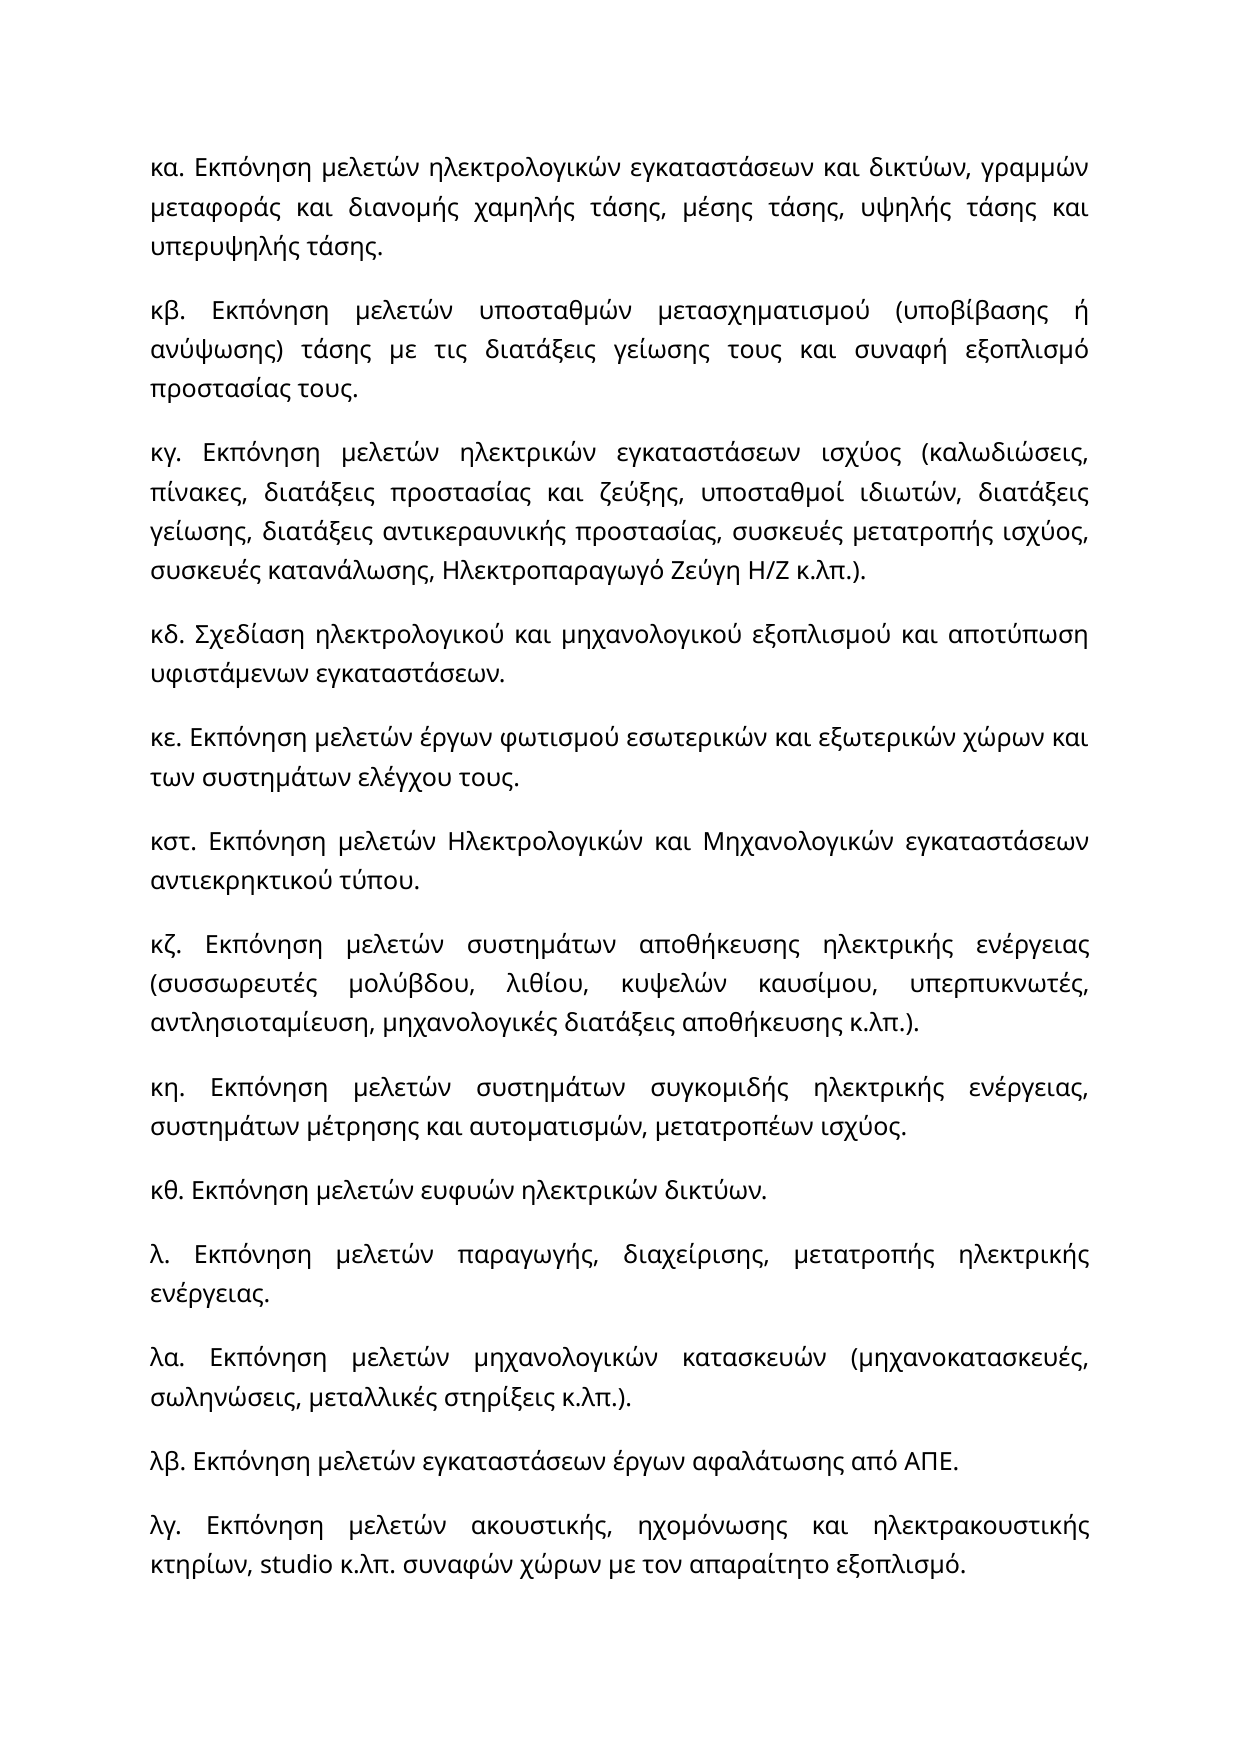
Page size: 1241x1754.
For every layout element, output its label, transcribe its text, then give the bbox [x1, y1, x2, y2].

text κστ. Εκπόνηση μελετών Ηλεκτρολογικών και Μηχανολογικών εγκαταστάσεων αντιεκρηκτικού τύπου. [150, 823, 1090, 897]
text κβ. Εκπόνηση μελετών υποσταθμών μετασχηματισμού (υποβίβασης ή ανύψωσης) τάσης με τις διατάξεις γείωσης τους και συναφή εξοπλισμό προστασίας τους. [150, 292, 1090, 405]
text κη. Εκπόνηση μελετών συστημάτων συγκομιδής ηλεκτρικής ενέργειας, συστημάτων μέτρησης και αυτοματισμών, μετατροπέων ισχύος. [150, 1069, 1090, 1142]
text κα. Εκπόνηση μελετών ηλεκτρολογικών εγκαταστάσεων και δικτύων, γραμμών μεταφοράς και διανομής χαμηλής τάσης, μέσης τάσης, υψηλής τάσης και υπερυψηλής τάσης. [150, 150, 1090, 262]
text λα. Εκπόνηση μελετών μηχανολογικών κατασκευών (μηχανοκατασκευές, σωληνώσεις, μεταλλικές στηρίξεις κ.λπ.). [150, 1340, 1090, 1413]
text λγ. Εκπόνηση μελετών ακουστικής, ηχομόνωσης και ηλεκτρακουστικής κτηρίων, studio κ.λπ. συναφών χώρων με τον απαραίτητο εξοπλισμό. [150, 1507, 1090, 1581]
text κδ. Σχεδίαση ηλεκτρολογικού και μηχανολογικού εξοπλισμού και αποτύπωση υφιστάμενων εγκαταστάσεων. [150, 617, 1090, 690]
text κε. Εκπόνηση μελετών έργων φωτισμού εσωτερικών και εξωτερικών χώρων και των συστημάτων ελέγχου τους. [150, 720, 1090, 793]
text κθ. Εκπόνηση μελετών ευφυών ηλεκτρικών δικτύων. [150, 1172, 1090, 1207]
text κγ. Εκπόνηση μελετών ηλεκτρικών εγκαταστάσεων ισχύος (καλωδιώσεις, πίνακες, διατάξεις προστασίας και ζεύξης, υποσταθμοί ιδιωτών, διατάξεις γείωσης, διατάξεις αντικεραυνικής προστασίας, συσκευές μετατροπής ισχύος, συσκευές κατανάλωσης, Ηλεκτροπαραγωγό Ζεύγη Η/Ζ κ.λπ.). [150, 435, 1090, 587]
text κζ. Εκπόνηση μελετών συστημάτων αποθήκευσης ηλεκτρικής ενέργειας (συσσωρευτές μολύβδου, λιθίου, κυψελών καυσίμου, υπερπυκνωτές, αντλησιοταμίευση, μηχανολογικές διατάξεις αποθήκευσης κ.λπ.). [150, 927, 1090, 1039]
text λ. Εκπόνηση μελετών παραγωγής, διαχείρισης, μετατροπής ηλεκτρικής ενέργειας. [150, 1237, 1090, 1310]
text λβ. Εκπόνηση μελετών εγκαταστάσεων έργων αφαλάτωσης από ΑΠΕ. [150, 1443, 1090, 1477]
